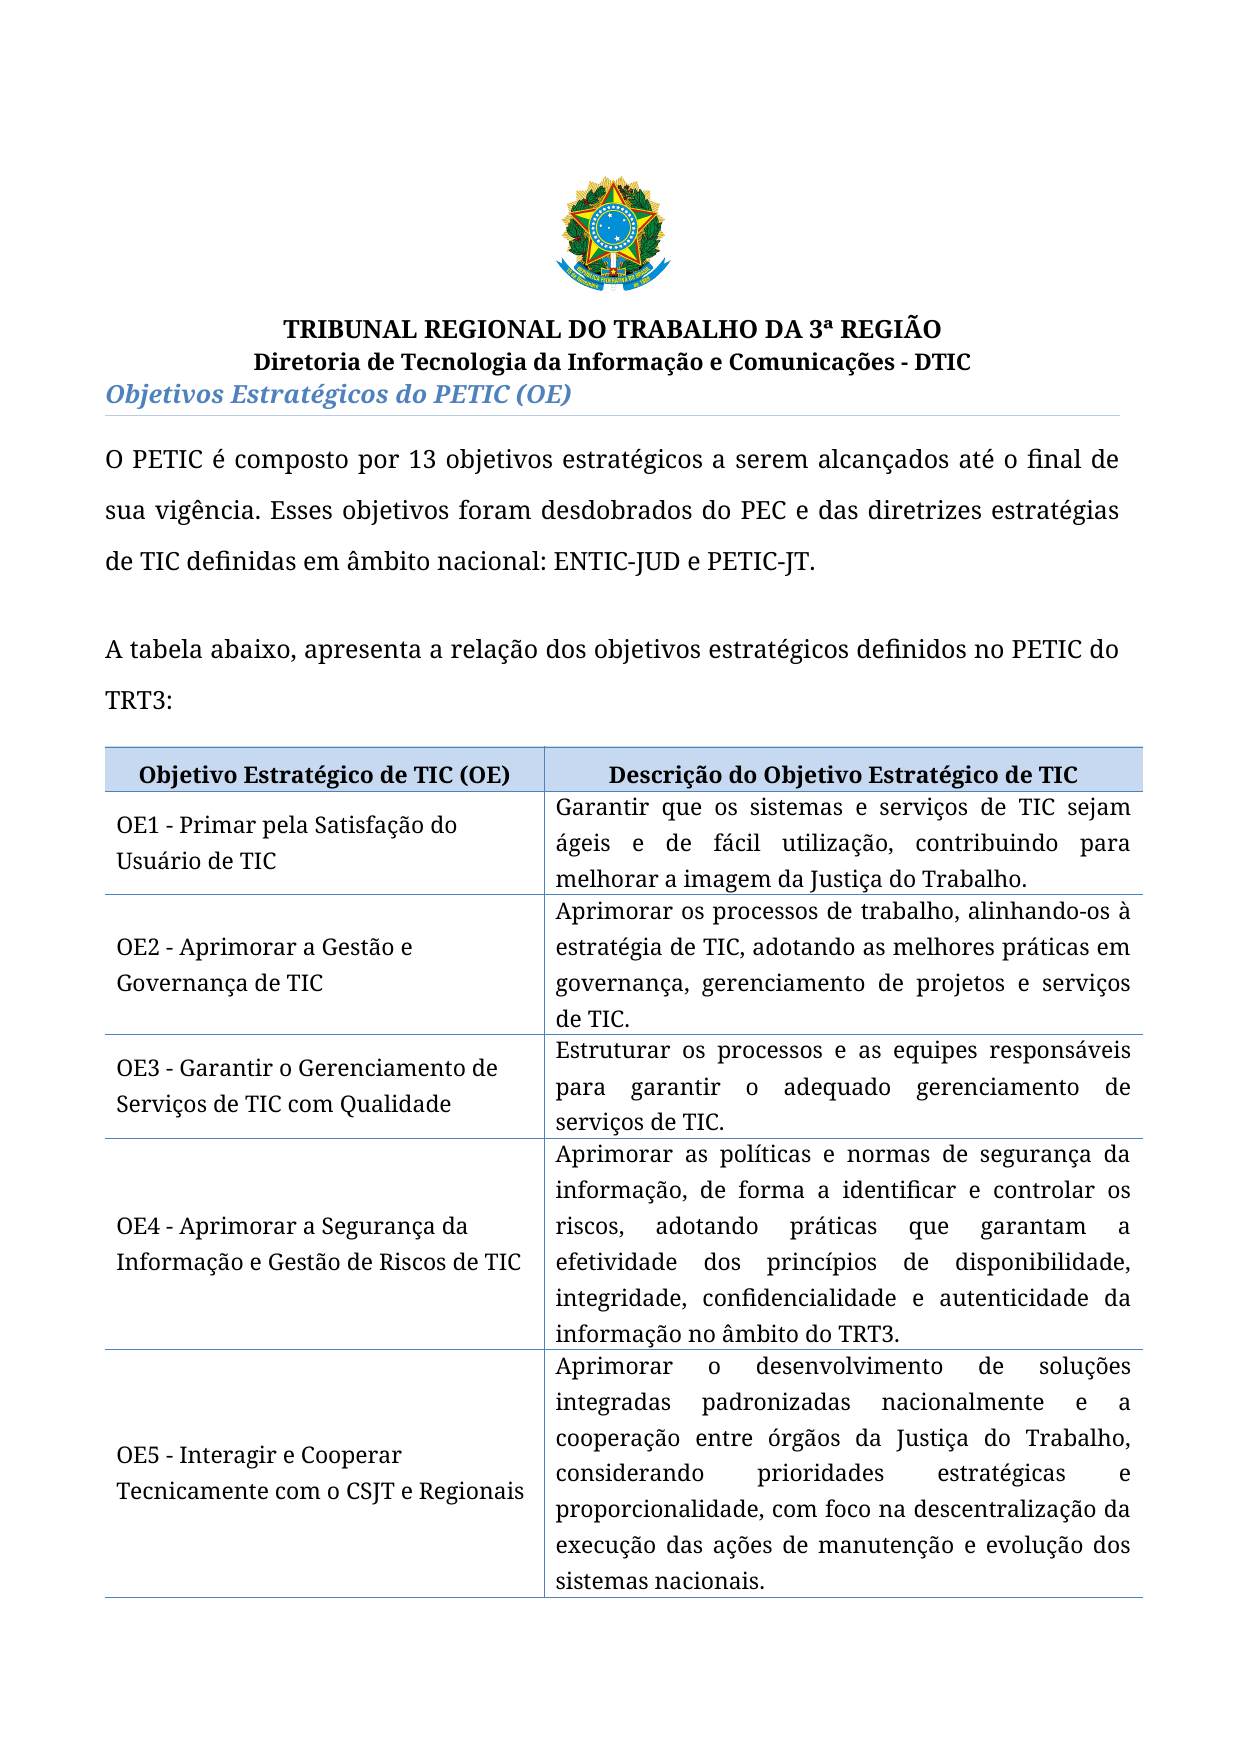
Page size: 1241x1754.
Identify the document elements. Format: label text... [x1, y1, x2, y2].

table_cell OE2 - Aprimorar a Gestão e Governança de TIC [105, 895, 544, 1034]
table_cell OE4 - Aprimorar a Segurança da Informação e Gestão de Riscos de TIC [105, 1139, 544, 1349]
table_cell Aprimorar o desenvolvimento de soluções integradas padronizadas nacionalmente e a cooperação entre órgãos da Justiça do Trabalho, considerando prioridades estratégicas e proporcionalidade, com foco na descentralização da execução das ações de manutenção e evolução dos sistemas nacionais. [545, 1350, 1143, 1596]
table_cell Estruturar os processos e as equipes responsáveis para garantir o adequado gerenciamento de serviços de TIC. [545, 1035, 1143, 1138]
table_header Descrição do Objetivo Estratégico de TIC [545, 748, 1143, 791]
text O PETIC é composto por 13 objetivos estratégicos a serem alcançados até o final de sua vigência. Esses objetivos foram desdobrados do PEC e das diretrizes estratégias de TIC definidas em âmbito nacional: ENTIC-JUD e PETIC-JT. [105, 441, 1120, 577]
text A tabela abaixo, apresenta a relação dos objetivos estratégicos definidos no PETIC do TRT3: [105, 632, 1120, 717]
table_cell Aprimorar os processos de trabalho, alinhando-os à estratégia de TIC, adotando as melhores práticas em governança, gerenciamento de projetos e serviços de TIC. [545, 895, 1143, 1034]
subtitle Objetivos Estratégicos do PETIC (OE) [105, 377, 1120, 415]
table_cell OE3 - Garantir o Gerenciamento de Serviços de TIC com Qualidade [105, 1035, 544, 1138]
table_header Objetivo Estratégico de TIC (OE) [105, 748, 544, 791]
picture [553, 175, 672, 297]
table_cell Aprimorar as políticas e normas de segurança da informação, de forma a identificar e controlar os riscos, adotando práticas que garantam a efetividade dos princípios de disponibilidade, integridade, confidencialidade e autenticidade da informação no âmbito do TRT3. [545, 1139, 1143, 1349]
table_cell OE1 - Primar pela Satisfação do Usuário de TIC [105, 792, 544, 894]
table_cell OE5 - Interagir e Cooperar Tecnicamente com o CSJT e Regionais [105, 1350, 544, 1596]
table_cell Garantir que os sistemas e serviços de TIC sejam ágeis e de fácil utilização, contribuindo para melhorar a imagem da Justiça do Trabalho. [545, 792, 1143, 894]
